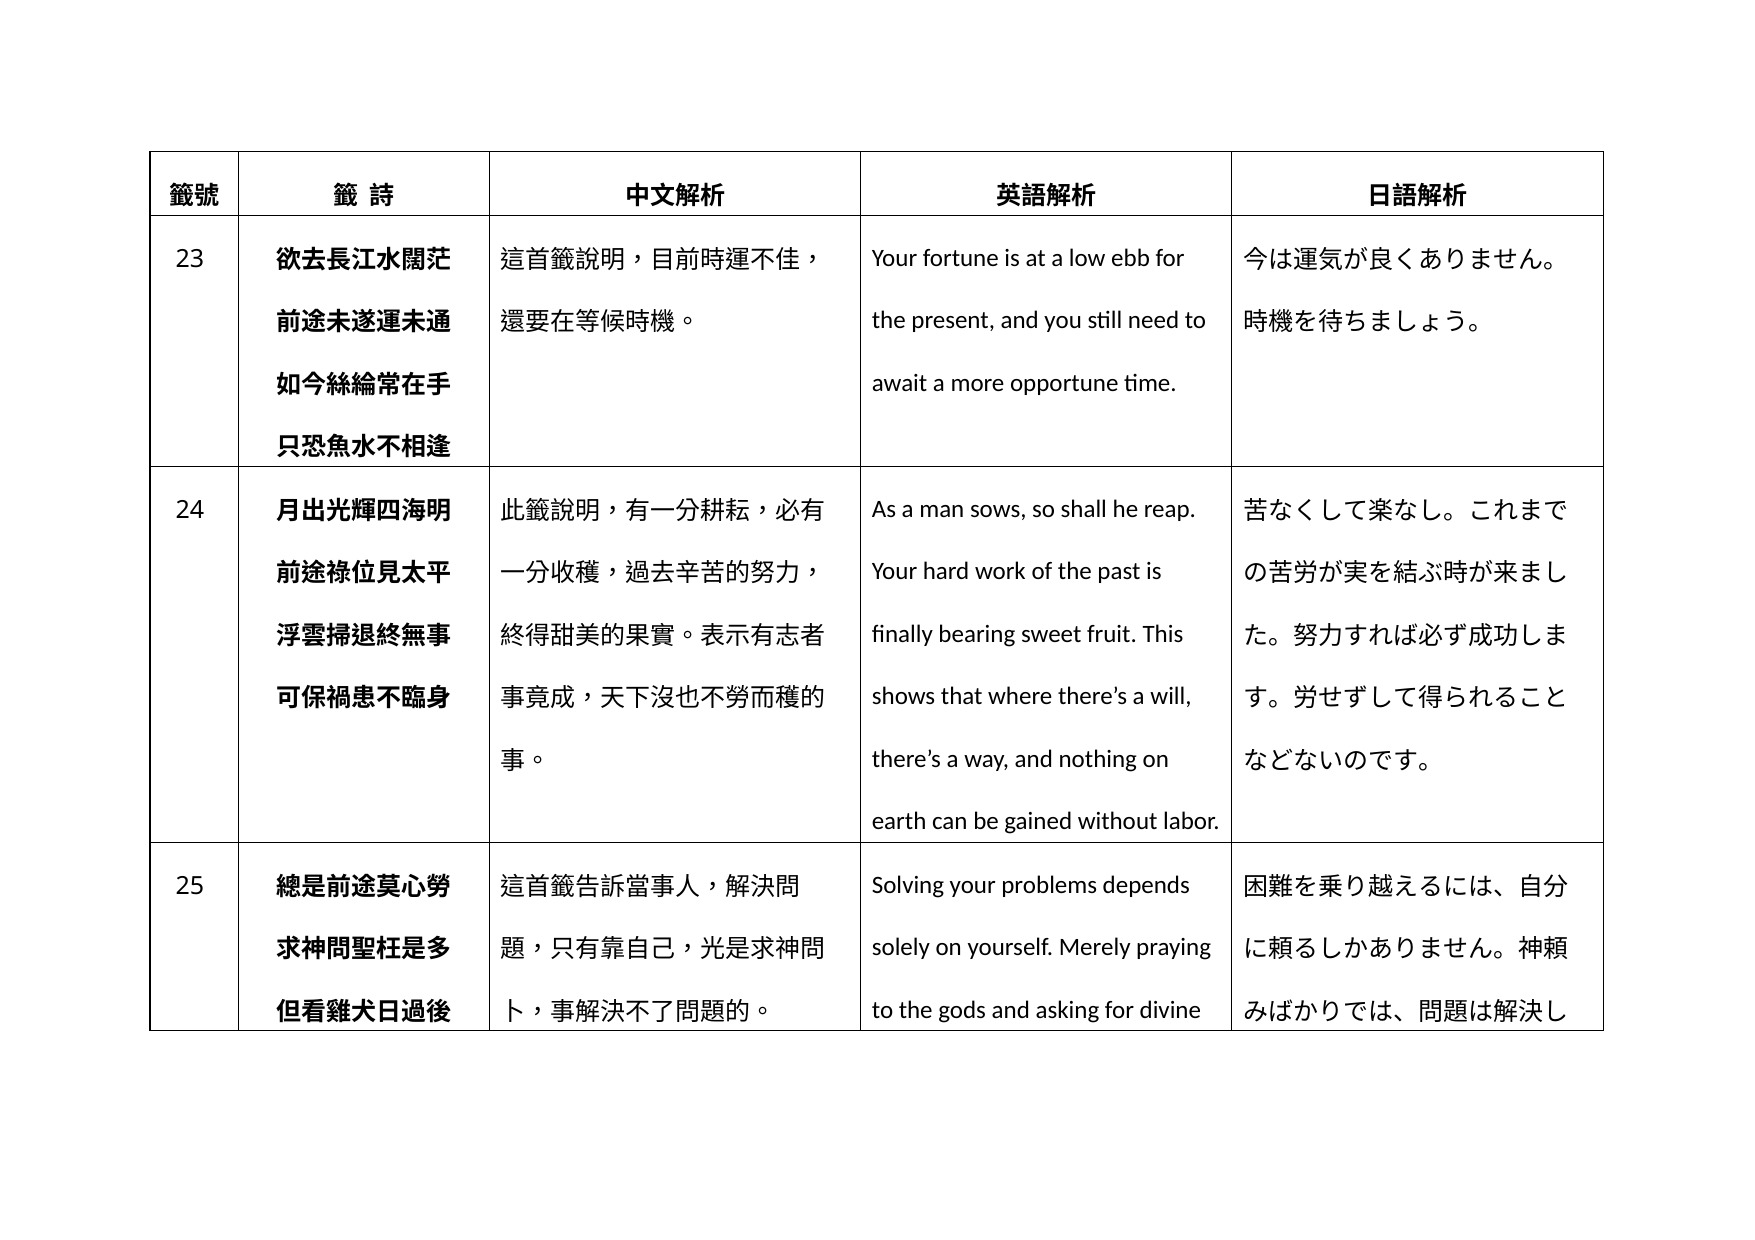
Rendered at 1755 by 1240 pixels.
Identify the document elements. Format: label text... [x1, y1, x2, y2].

table_header 日語解析 [1232, 152, 1603, 214]
table_cell 此籤說明，有一分耕耘，必有一分收穫，過去辛苦的努力，終得甜美的果實。表示有志者事竟成，天下沒也不勞而穫的事。 [490, 467, 860, 842]
table_header 英語解析 [861, 152, 1231, 214]
table_cell 總是前途莫心勞 求神問聖枉是多 但看雞犬日過後 [239, 843, 489, 1030]
table_header 籤號 [151, 152, 238, 214]
table_cell [151, 467, 238, 842]
table_cell 今は運気が良くありません。時機を待ちましょう。 [1232, 216, 1603, 466]
table_header 中文解析 [490, 152, 860, 214]
table_cell [151, 216, 238, 466]
table_cell 這首籤告訴當事人，解決問題，只有靠自己，光是求神問卜，事解決不了問題的。 [490, 843, 860, 1030]
table_cell 這首籤說明，目前時運不佳，還要在等候時機。 [490, 216, 860, 466]
table_header 籤 詩 [239, 152, 489, 214]
table_cell Your fortune is at a low ebb for the present, and you still need to await a more opportune time. [861, 216, 1231, 466]
table_cell 月出光輝四海明 前途祿位見太平 浮雲掃退終無事 可保禍患不臨身 [239, 467, 489, 842]
table_cell 困難を乗り越えるには、自分に頼るしかありません。神頼みばかりでは、問題は解決し [1232, 843, 1603, 1030]
table_cell Solving your problems depends solely on yourself. Merely praying to the gods and asking for divine [861, 843, 1231, 1030]
table_cell [151, 843, 238, 1030]
table_cell As a man sows, so shall he reap. Your hard work of the past is finally bearing sweet fruit. This shows that where there’s a will, there’s a way, and nothing on earth can be gained without labor. [861, 467, 1231, 842]
table_cell 苦なくして楽なし。これまでの苦労が実を結ぶ時が来ました。努力すれば必ず成功します。労せずして得られることなどないのです。 [1232, 467, 1603, 842]
table_cell 欲去長江水闊茫 前途未遂運未通 如今絲綸常在手 只恐魚水不相逢 [239, 216, 489, 466]
